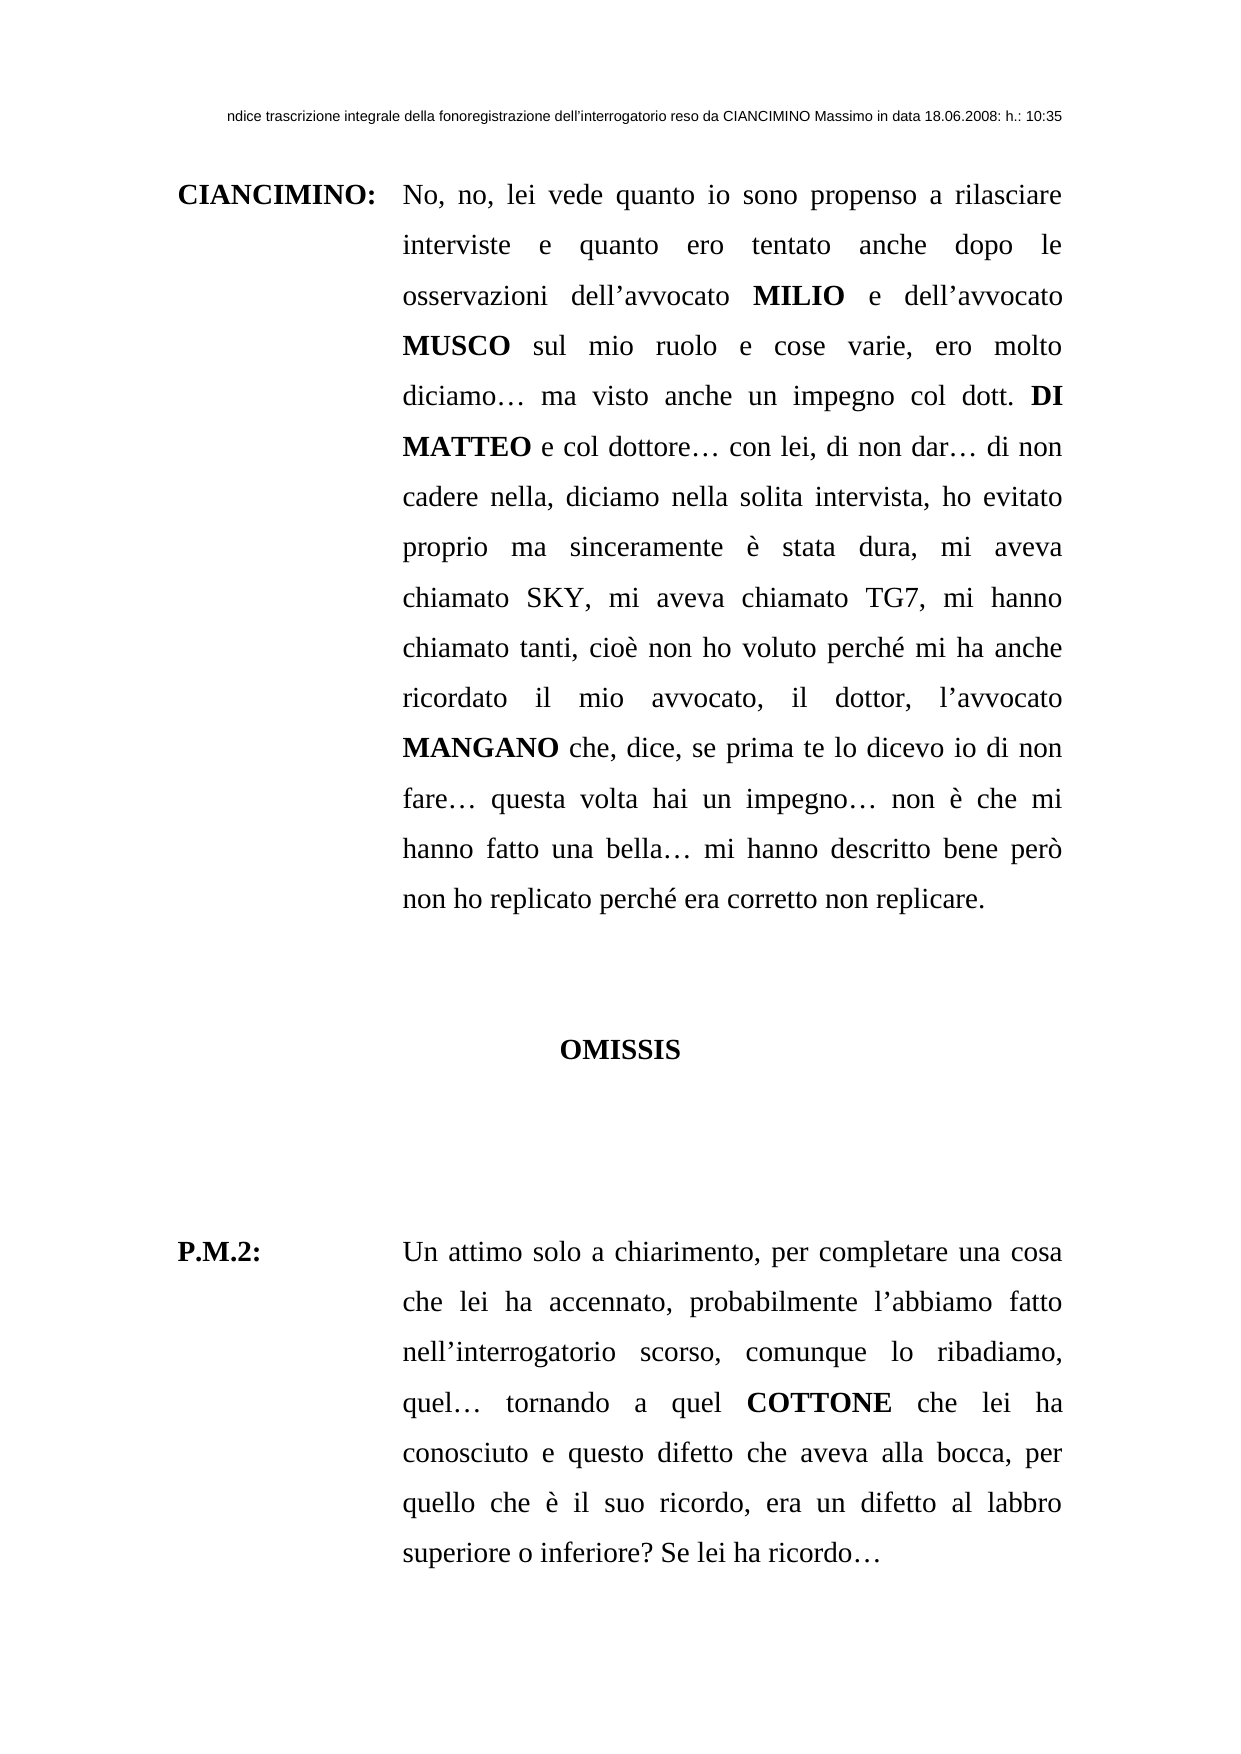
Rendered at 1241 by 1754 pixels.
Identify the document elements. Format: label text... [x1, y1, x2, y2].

text P.M.2: Un attimo solo a chiarimento, per completare una cosa che lei ha accennato, probabilmente l’abbiamo fatto nell’interrogatorio scorso, comunque lo ribadiamo, quel… tornando a quel COTTONE che lei ha conosciuto e questo difetto che aveva alla bocca, per quello che è il suo ricordo, era un difetto al labbro superiore o inferiore? Se lei ha ricordo… [177, 1234, 1063, 1569]
text OMISSIS [177, 1032, 1063, 1066]
text CIANCIMINO: No, no, lei vede quanto io sono propenso a rilasciare interviste e quanto ero tentato anche dopo le osservazioni dell’avvocato MILIO e dell’avvocato MUSCO sul mio ruolo e cose varie, ero molto diciamo… ma visto anche un impegno col dott. DI MATTEO e col dottore… con lei, di non dar… di non cadere nella, diciamo nella solita intervista, ho evitato proprio ma sinceramente è stata dura, mi aveva chiamato SKY, mi aveva chiamato TG7, mi hanno chiamato tanti, cioè non ho voluto perché mi ha anche ricordato il mio avvocato, il dottor, l’avvocato MANGANO che, dice, se prima te lo dicevo io di non fare… questa volta hai un impegno… non è che mi hanno fatto una bella… mi hanno descritto bene però non ho replicato perché era corretto non replicare. [177, 177, 1063, 915]
